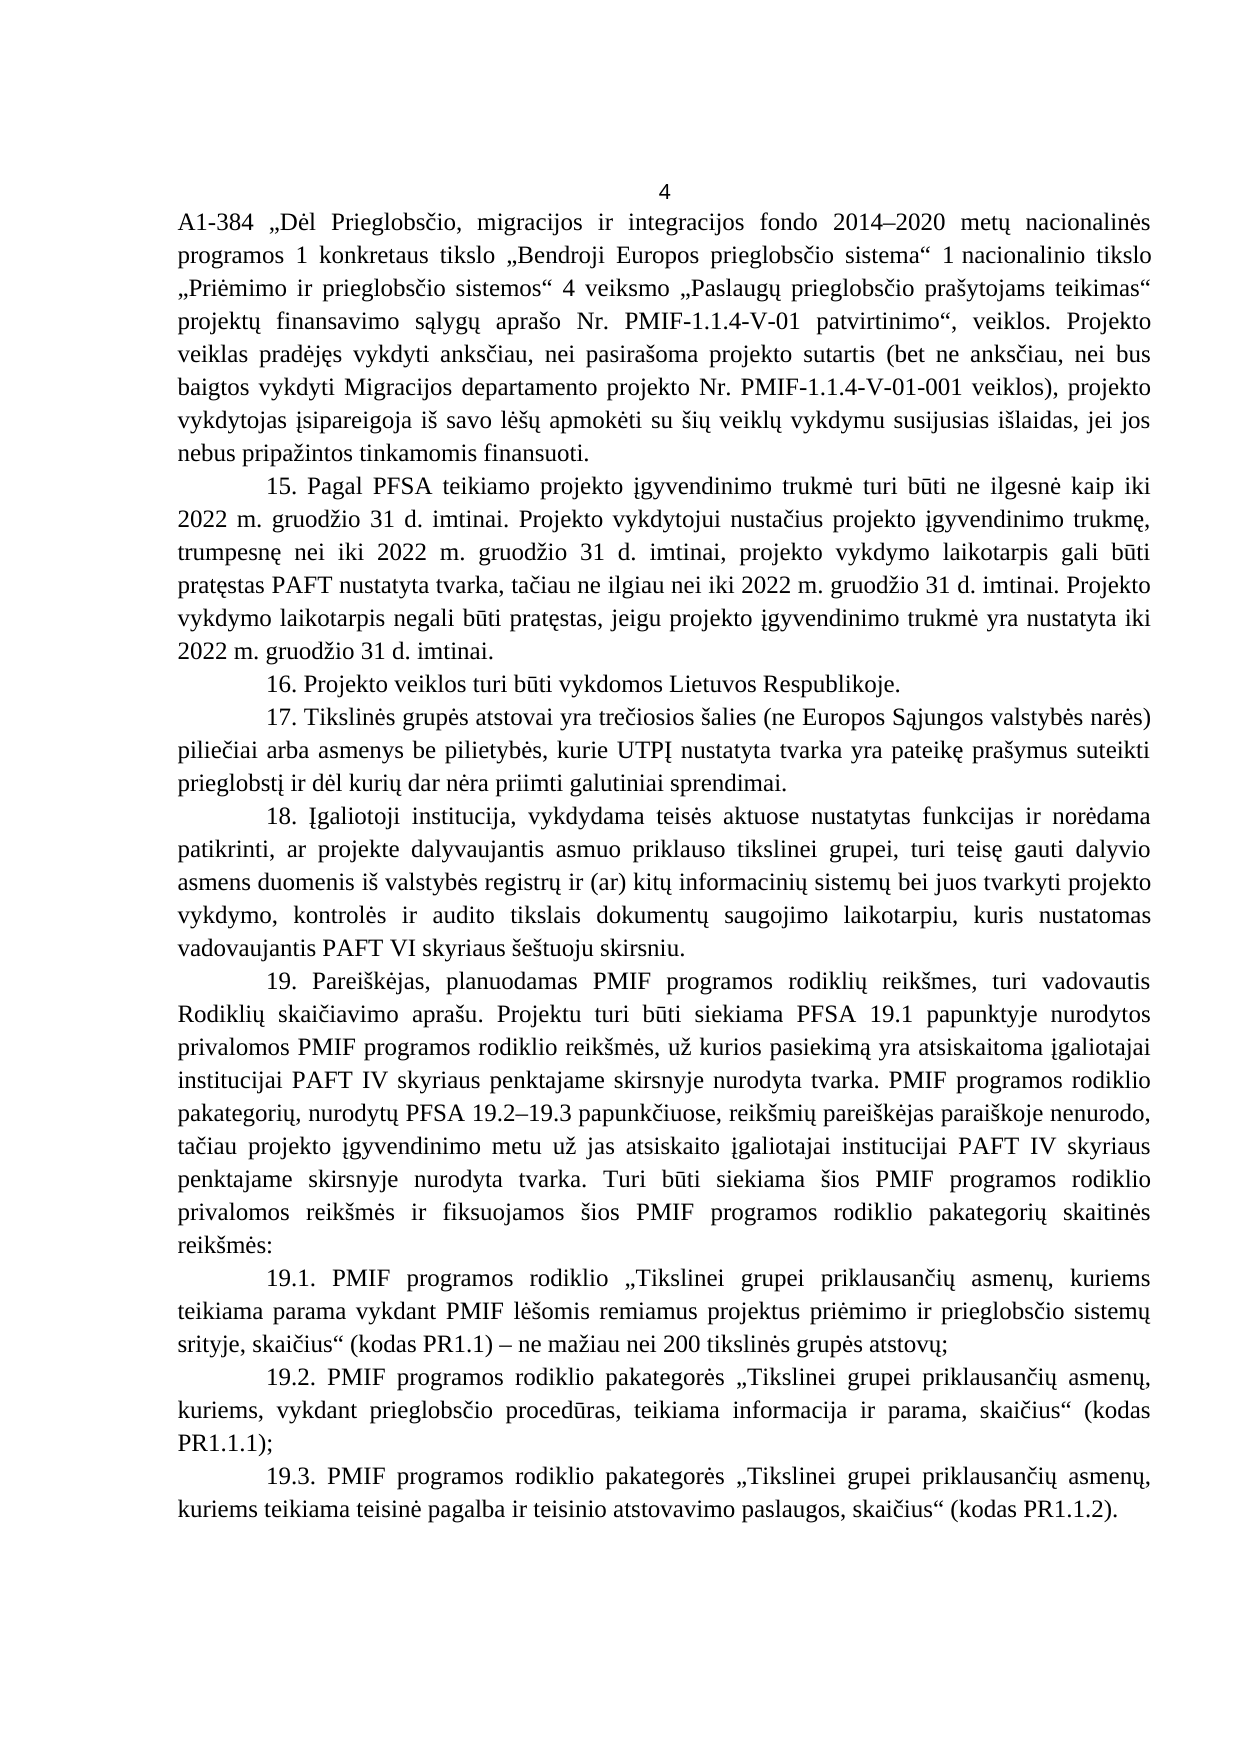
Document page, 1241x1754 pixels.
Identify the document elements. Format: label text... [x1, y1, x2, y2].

text 19.2. PMIF programos rodiklio pakategorės „Tikslinei grupei priklausančių asmenų, kuriems, vykdant prieglobsčio procedūras, teikiama informacija ir parama, skaičius“ (kodas PR1.1.1); [177, 1362, 1152, 1457]
text 17. Tikslinės grupės atstovai yra trečiosios šalies (ne Europos Sąjungos valstybės narės) piliečiai arba asmenys be pilietybės, kurie UTPĮ nustatyta tvarka yra pateikę prašymus suteikti prieglobstį ir dėl kurių dar nėra priimti galutiniai sprendimai. [177, 702, 1152, 797]
text 18. Įgaliotoji institucija, vykdydama teisės aktuose nustatytas funkcijas ir norėdama patikrinti, ar projekte dalyvaujantis asmuo priklauso tikslinei grupei, turi teisę gauti dalyvio asmens duomenis iš valstybės registrų ir (ar) kitų informacinių sistemų bei juos tvarkyti projekto vykdymo, kontrolės ir audito tikslais dokumentų saugojimo laikotarpiu, kuris nustatomas vadovaujantis PAFT VI skyriaus šeštuoju skirsniu. [177, 801, 1152, 962]
text 19.3. PMIF programos rodiklio pakategorės „Tikslinei grupei priklausančių asmenų, kuriems teikiama teisinė pagalba ir teisinio atstovavimo paslaugos, skaičius“ (kodas PR1.1.2). [177, 1461, 1152, 1523]
text 15. Pagal PFSA teikiamo projekto įgyvendinimo trukmė turi būti ne ilgesnė kaip iki 2022 m. gruodžio 31 d. imtinai. Projekto vykdytojui nustačius projekto įgyvendinimo trukmę, trumpesnę nei iki 2022 m. gruodžio 31 d. imtinai, projekto vykdymo laikotarpis gali būti pratęstas PAFT nustatyta tvarka, tačiau ne ilgiau nei iki 2022 m. gruodžio 31 d. imtinai. Projekto vykdymo laikotarpis negali būti pratęstas, jeigu projekto įgyvendinimo trukmė yra nustatyta iki 2022 m. gruodžio 31 d. imtinai. [177, 471, 1152, 665]
text 16. Projekto veiklos turi būti vykdomos Lietuvos Respublikoje. [177, 669, 1152, 698]
text A1-384 „Dėl Prieglobsčio, migracijos ir integracijos fondo 2014–2020 metų nacionalinės programos 1 konkretaus tikslo „Bendroji Europos prieglobsčio sistema“ 1 nacionalinio tikslo „Priėmimo ir prieglobsčio sistemos“ 4 veiksmo „Paslaugų prieglobsčio prašytojams teikimas“ projektų finansavimo sąlygų aprašo Nr. PMIF-1.1.4-V-01 patvirtinimo“, veiklos. Projekto veiklas pradėjęs vykdyti anksčiau, nei pasirašoma projekto sutartis (bet ne anksčiau, nei bus baigtos vykdyti Migracijos departamento projekto Nr. PMIF-1.1.4-V-01-001 veiklos), projekto vykdytojas įsipareigoja iš savo lėšų apmokėti su šių veiklų vykdymu susijusias išlaidas, jei jos nebus pripažintos tinkamomis finansuoti. [177, 207, 1152, 467]
text 19. Pareiškėjas, planuodamas PMIF programos rodiklių reikšmes, turi vadovautis Rodiklių skaičiavimo aprašu. Projektu turi būti siekiama PFSA 19.1 papunktyje nurodytos privalomos PMIF programos rodiklio reikšmės, už kurios pasiekimą yra atsiskaitoma įgaliotajai institucijai PAFT IV skyriaus penktajame skirsnyje nurodyta tvarka. PMIF programos rodiklio pakategorių, nurodytų PFSA 19.2–19.3 papunkčiuose, reikšmių pareiškėjas paraiškoje nenurodo, tačiau projekto įgyvendinimo metu už jas atsiskaito įgaliotajai institucijai PAFT IV skyriaus penktajame skirsnyje nurodyta tvarka. Turi būti siekiama šios PMIF programos rodiklio privalomos reikšmės ir fiksuojamos šios PMIF programos rodiklio pakategorių skaitinės reikšmės: [177, 966, 1152, 1259]
text 19.1. PMIF programos rodiklio „Tikslinei grupei priklausančių asmenų, kuriems teikiama parama vykdant PMIF lėšomis remiamus projektus priėmimo ir prieglobsčio sistemų srityje, skaičius“ (kodas PR1.1) – ne mažiau nei 200 tikslinės grupės atstovų; [177, 1263, 1152, 1358]
